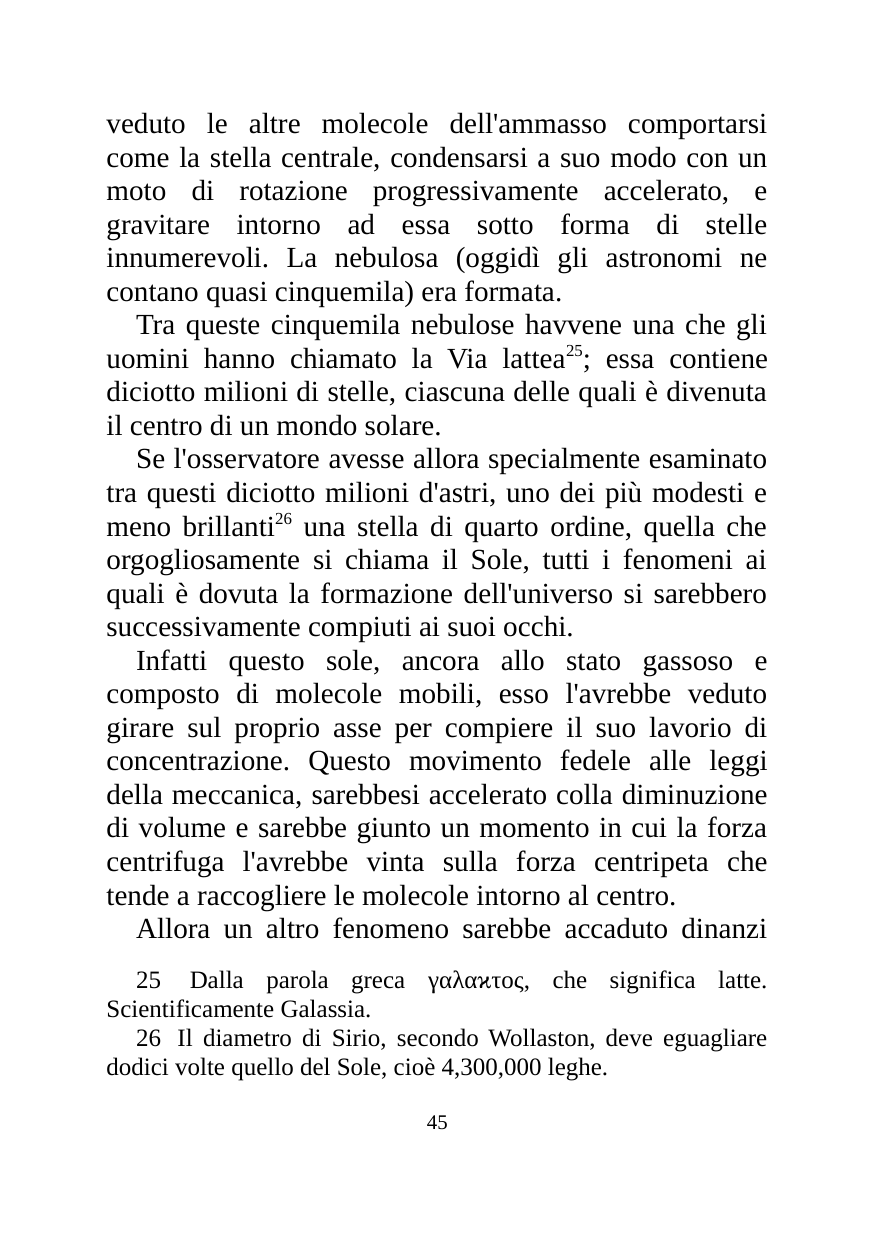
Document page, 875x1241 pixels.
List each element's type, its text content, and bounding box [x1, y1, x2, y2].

text veduto le altre molecole dell'ammasso comportarsi come la stella centrale, condensarsi a suo modo con un moto di rotazione progressivamente accelerato, e gravitare intorno ad essa sotto forma di stelle innumerevoli. La nebulosa (oggidì gli astronomi ne contano quasi cinquemila) era formata. [106, 106, 768, 307]
text Allora un altro fenomeno sarebbe accaduto dinanzi [106, 911, 768, 945]
text Tra queste cinquemila nebulose havvene una che gli uomini hanno chiamato la Via lattea; essa contiene diciotto milioni di stelle, ciascuna delle quali è divenuta il centro di un mondo solare. [106, 307, 768, 442]
text Se l'osservatore avesse allora specialmente esaminato tra questi diciotto milioni d'astri, uno dei più modesti e meno brillanti una stella di quarto ordine, quella che orgogliosamente si chiama il Sole, tutti i fenomeni ai quali è dovuta la formazione dell'universo si sarebbero successivamente compiuti ai suoi occhi. [106, 442, 768, 643]
text Infatti questo sole, ancora allo stato gassoso e composto di molecole mobili, esso l'avrebbe veduto girare sul proprio asse per compiere il suo lavorio di concentrazione. Questo movimento fedele alle leggi della meccanica, sarebbesi accelerato colla diminuzione di volume e sarebbe giunto un momento in cui la forza centrifuga l'avrebbe vinta sulla forza centripeta che tende a raccogliere le molecole intorno al centro. [106, 643, 768, 911]
text Il diametro di Sirio, secondo Wollaston, deve eguagliare dodici volte quello del Sole, cioè 4,300,000 leghe. [106, 1023, 768, 1080]
text Dalla parola greca γαλαϰτος, che significa latte. Scientificamente Galassia. [106, 965, 768, 1023]
